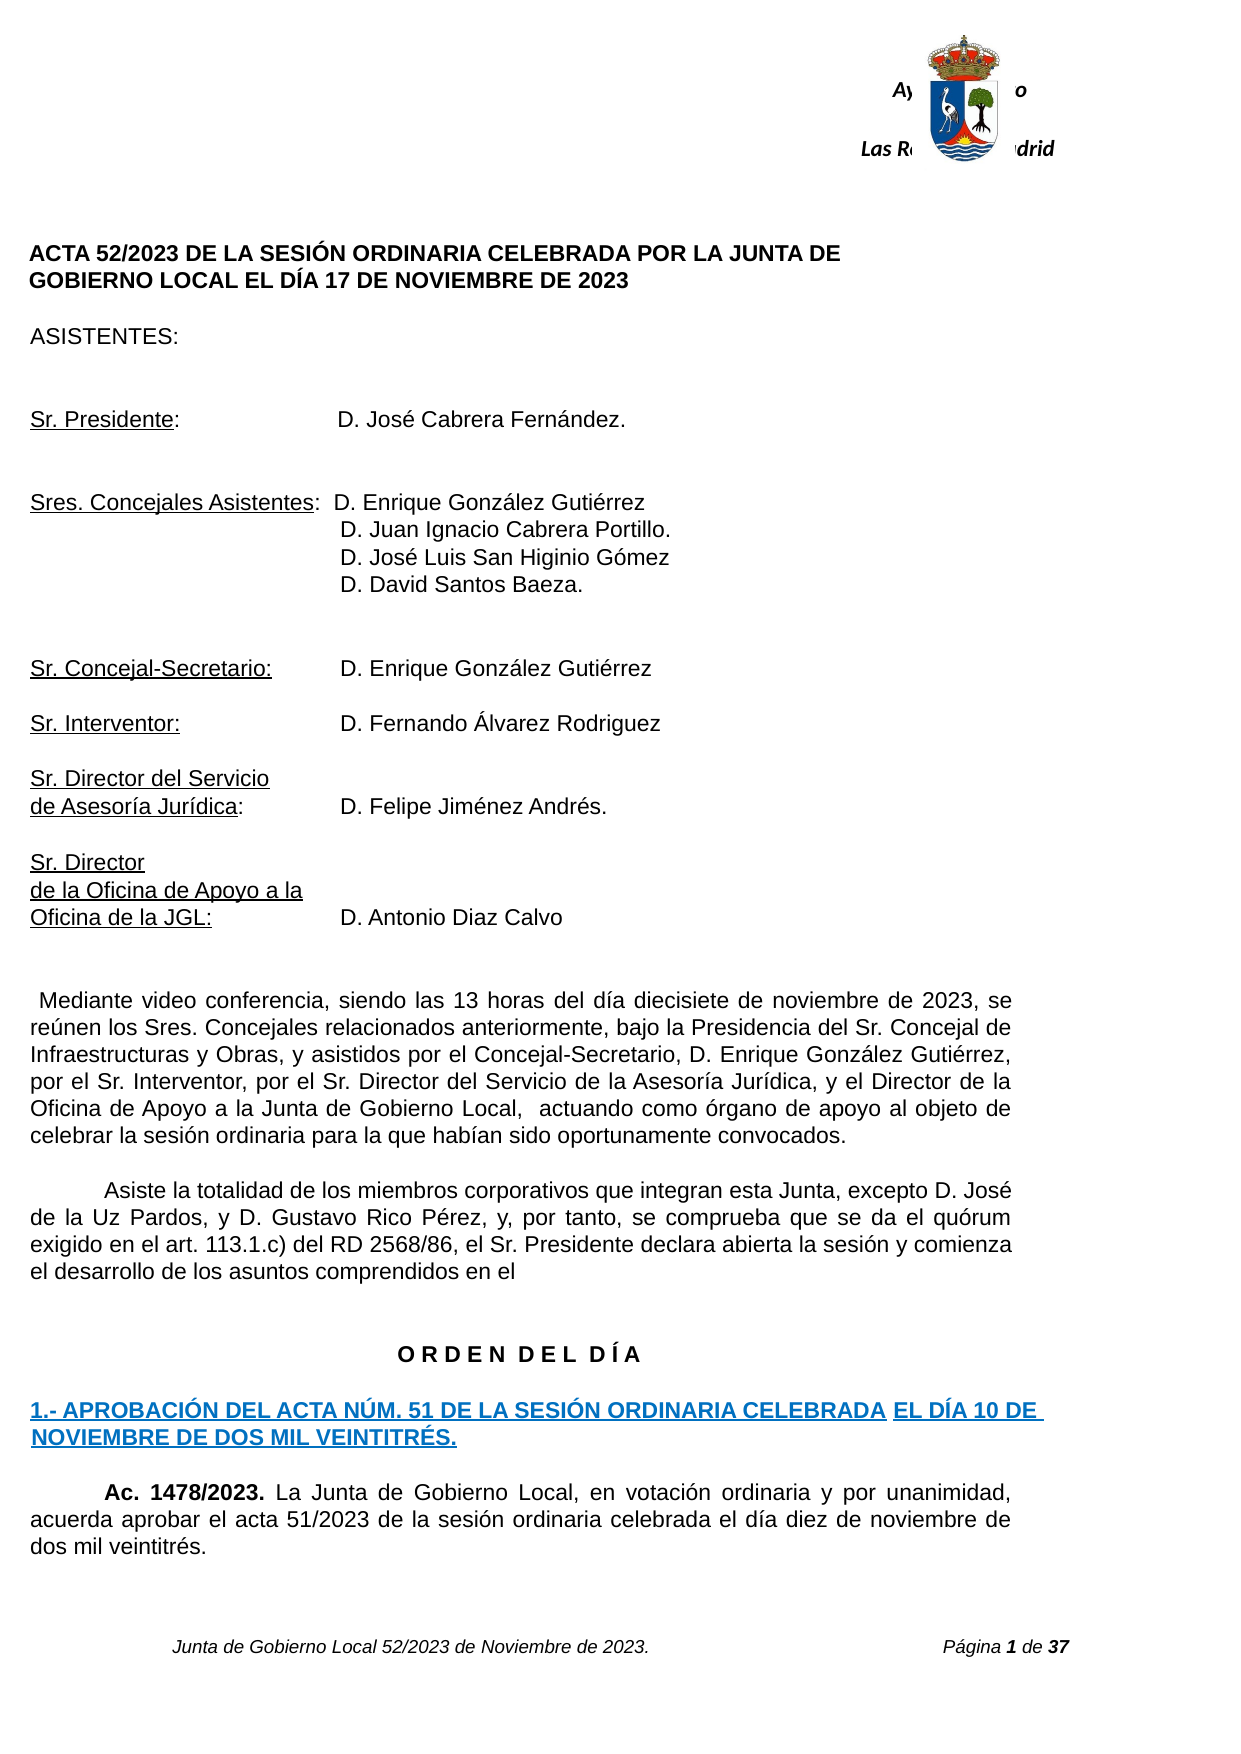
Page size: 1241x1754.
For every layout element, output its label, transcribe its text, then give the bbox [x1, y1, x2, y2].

text Asiste la totalidad de los miembros corporativos que integran esta Junta, excepto D. José de la Uz Pardos, y D. Gustavo Rico Pérez, y, por tanto, se comprueba que se da el quórum exigido en el art. 113.1.c) del RD 2568/86, el Sr. Presidente declara abierta la sesión y comienza el desarrollo de los asuntos comprendidos en el [30, 1177, 1012, 1284]
table_cell [30, 544, 334, 571]
table_cell D. Fernando Álvarez Rodriguez [334, 710, 678, 737]
text Mediante video conferencia, siendo las 13 horas del día diecisiete de noviembre de 2023, se reúnen los Sres. Concejales relacionados anteriormente, bajo la Presidencia del Sr. Concejal de Infraestructuras y Obras, y asistidos por el Concejal-Secretario, D. Enrique González Gutiérrez, por el Sr. Interventor, por el Sr. Director del Servicio de la Asesoría Jurídica, y el Director de la Oficina de Apoyo a la Junta de Gobierno Local, actuando como órgano de apoyo al objeto de celebrar la sesión ordinaria para la que habían sido oportunamente convocados. [30, 987, 1012, 1148]
table_header D. Juan Ignacio Cabrera Portillo. [334, 516, 678, 544]
text Sr. Presidente: D. José Cabrera Fernández. [30, 406, 1074, 432]
text ACTA 52/2023 DE LA SESIÓN ORDINARIA CELEBRADA POR LA JUNTA DE [28, 240, 1013, 266]
text Ac. 1478/2023. La Junta de Gobierno Local, en votación ordinaria y por unanimidad, acuerda aprobar el acta 51/2023 de la sesión ordinaria celebrada el día diez de noviembre de dos mil veintitrés. [30, 1479, 1012, 1559]
table_cell de Asesoría Jurídica: Sr. Director de la Oficina de Apoyo a la [30, 793, 334, 904]
table_cell Sr. Director del Servicio [30, 738, 334, 793]
text GOBIERNO LOCAL EL DÍA 17 DE NOVIEMBRE DE 2023 [28, 267, 1013, 294]
table_cell D. David Santos Baeza. [334, 571, 678, 654]
text O R D E N D E L D Í A [30, 1341, 1013, 1367]
table_cell D. Felipe Jiménez Andrés. [334, 793, 678, 904]
table_cell Sr. Concejal-Secretario: [30, 655, 334, 710]
table_cell Sr. Interventor: [30, 710, 334, 737]
table_cell D. José Luis San Higinio Gómez [334, 544, 678, 571]
table_cell D. Enrique González Gutiérrez [334, 655, 678, 710]
text 1.- APROBACIÓN DEL ACTA NÚM. 51 DE LA SESIÓN ORDINARIA CELEBRADA EL DÍA 10 DE NOVIEMBRE DE DOS MIL VEINTITRÉS. [30, 1397, 1048, 1450]
table_cell Oficina de la JGL: [30, 904, 334, 932]
table_header [30, 516, 334, 544]
table_cell D. Antonio Diaz Calvo [334, 904, 678, 932]
text ASISTENTES: [30, 323, 1012, 349]
table_cell [334, 738, 678, 793]
table_cell [30, 571, 334, 654]
text Sres. Concejales Asistentes: D. Enrique González Gutiérrez [30, 489, 1012, 515]
